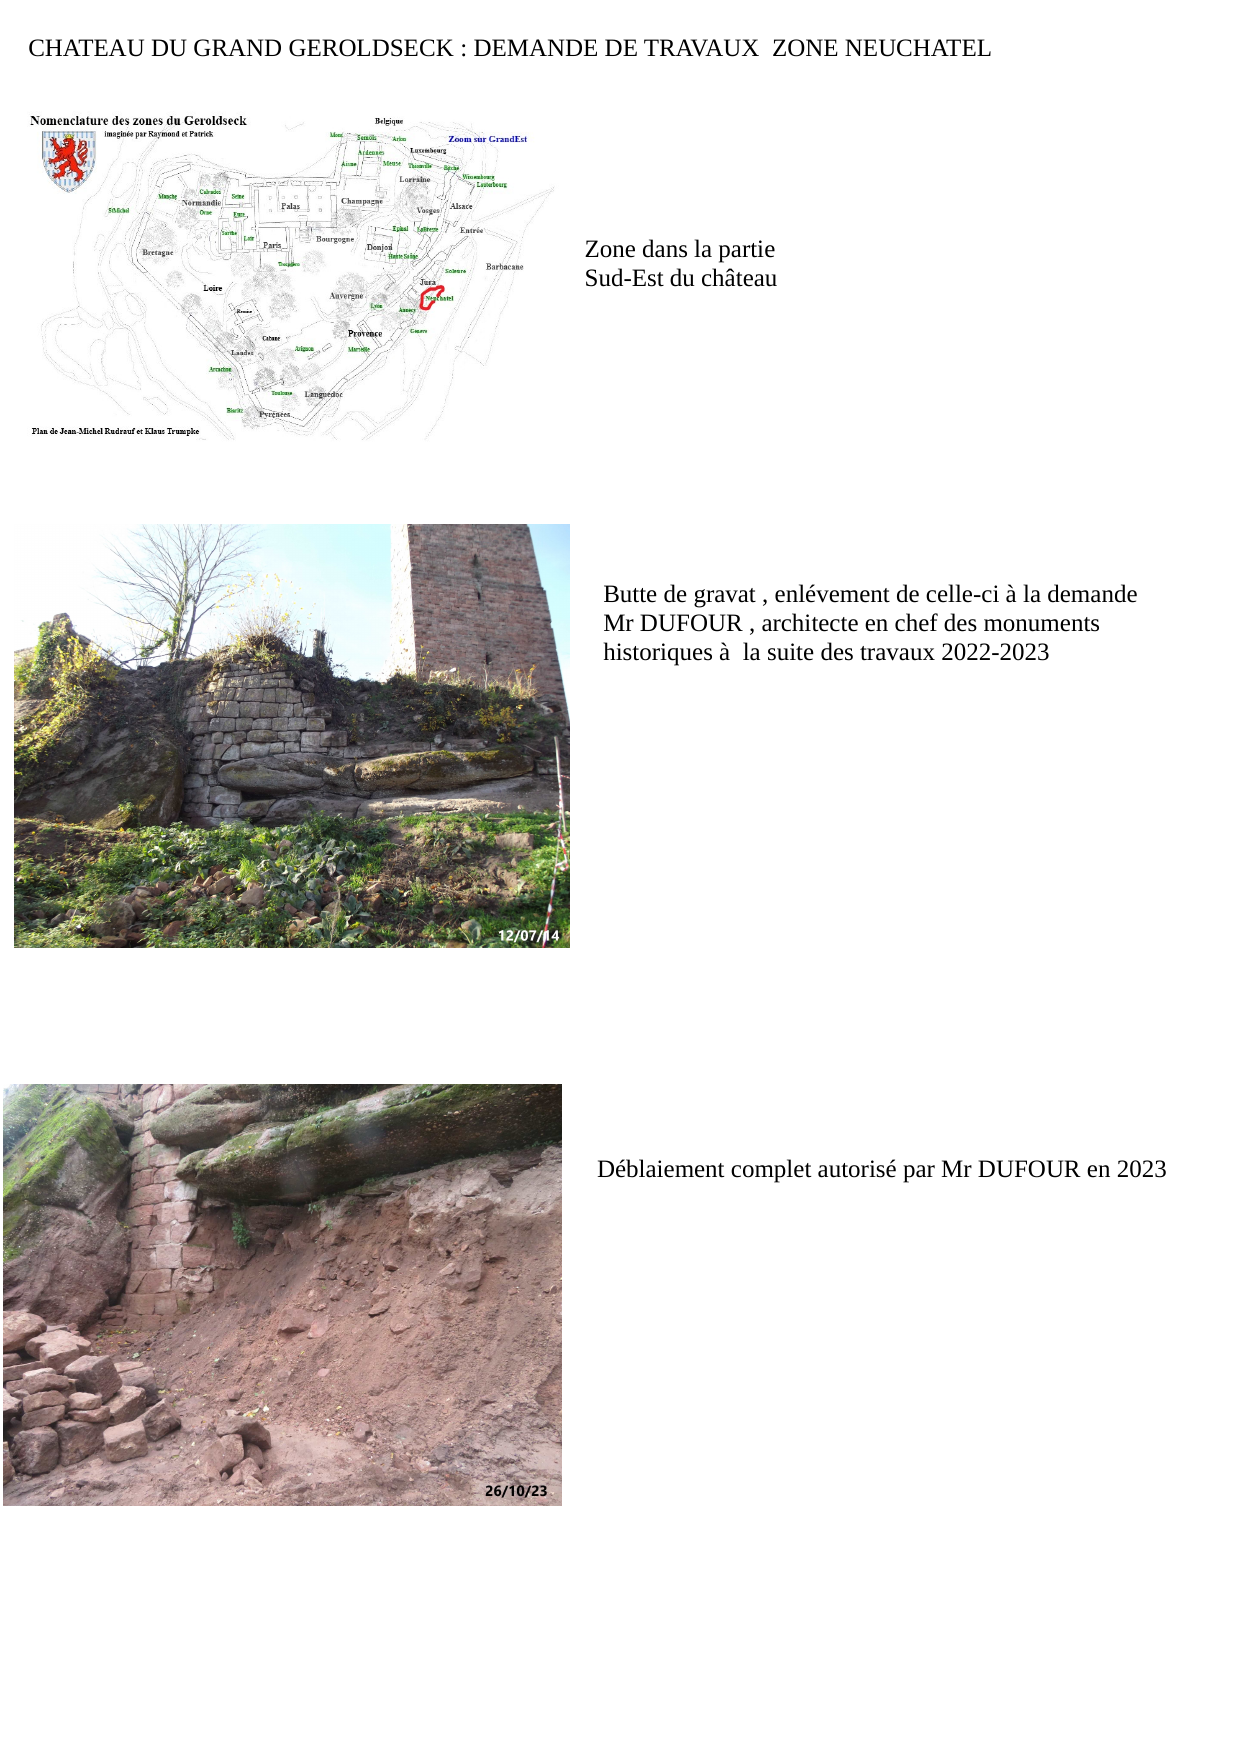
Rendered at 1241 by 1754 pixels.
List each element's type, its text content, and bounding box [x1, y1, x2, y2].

text Butte de gravat , enlévement de celle-ci à la demande [570, 579, 1205, 608]
text Sud-Est du château [581, 263, 1205, 292]
text CHATEAU DU GRAND GEROLDSECK : DEMANDE DE TRAVAUX ZONE NEUCHATEL [28, 33, 1205, 62]
text Zone dans la partie [581, 234, 1205, 263]
text historiques à la suite des travaux 2022-2023 [570, 637, 1205, 665]
text Déblaiement complet autorisé par Mr DUFOUR en 2023 [562, 1154, 1205, 1183]
picture [14, 524, 570, 948]
picture [3, 1084, 562, 1506]
text Mr DUFOUR , architecte en chef des monuments [570, 608, 1205, 637]
picture [27, 111, 581, 442]
